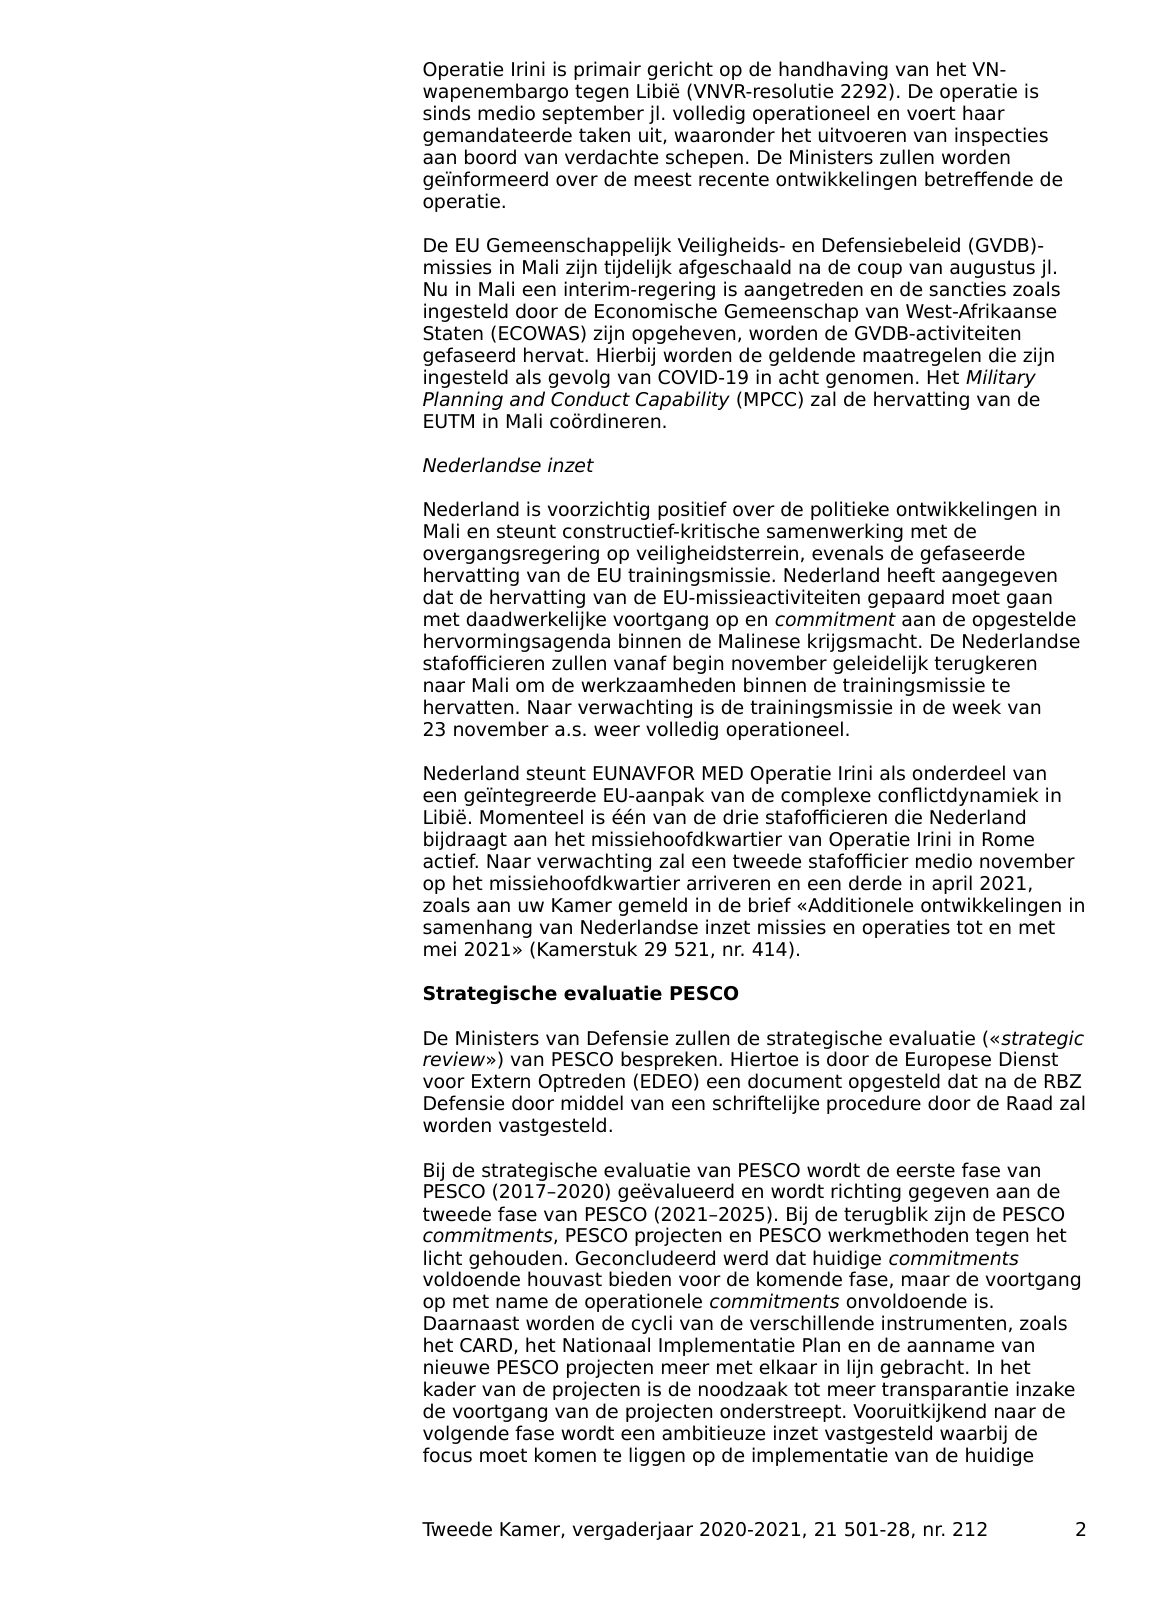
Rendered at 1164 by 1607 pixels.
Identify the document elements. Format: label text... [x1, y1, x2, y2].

text Bij de strategische evaluatie van PESCO wordt de eerste fase van PESCO (2017–2020) geëvalueerd en wordt richting gegeven aan de tweede fase van PESCO (2021–2025). Bij de terugblik zijn de PESCO commitments, PESCO projecten en PESCO werkmethoden tegen het licht gehouden. Geconcludeerd werd dat huidige commitments voldoende houvast bieden voor de komende fase, maar de voortgang op met name de operationele commitments onvoldoende is. Daarnaast worden de cycli van de verschillende instrumenten, zoals het CARD, het Nationaal Implementatie Plan en de aanname van nieuwe PESCO projecten meer met elkaar in lijn gebracht. In het kader van de projecten is de noodzaak tot meer transparantie inzake de voortgang van de projecten onderstreept. Vooruitkijkend naar de volgende fase wordt een ambitieuze inzet vastgesteld waarbij de focus moet komen te liggen op de implementatie van de huidige [422, 1159, 1087, 1467]
text Nederland steunt EUNAVFOR MED Operatie Irini als onderdeel van een geïntegreerde EU-aanpak van de complexe conflictdynamiek in Libië. Momenteel is één van de drie stafofficieren die Nederland bijdraagt aan het missiehoofdkwartier van Operatie Irini in Rome actief. Naar verwachting zal een tweede stafofficier medio november op het missiehoofdkwartier arriveren en een derde in april 2021, zoals aan uw Kamer gemeld in de brief «Additionele ontwikkelingen in samenhang van Nederlandse inzet missies en operaties tot en met mei 2021» (Kamerstuk 29 521, nr. 414). [422, 763, 1087, 961]
text De Ministers van Defensie zullen de strategische evaluatie («strategic review») van PESCO bespreken. Hiertoe is door de Europese Dienst voor Extern Optreden (EDEO) een document opgesteld dat na de RBZ Defensie door middel van een schriftelijke procedure door de Raad zal worden vastgesteld. [422, 1027, 1087, 1137]
text Nederland is voorzichtig positief over de politieke ontwikkelingen in Mali en steunt constructief-kritische samenwerking met de overgangsregering op veiligheidsterrein, evenals de gefaseerde hervatting van de EU trainingsmissie. Nederland heeft aangegeven dat de hervatting van de EU-missieactiviteiten gepaard moet gaan met daadwerkelijke voortgang op en commitment aan de opgestelde hervormingsagenda binnen de Malinese krijgsmacht. De Nederlandse stafofficieren zullen vanaf begin november geleidelijk terugkeren naar Mali om de werkzaamheden binnen de trainingsmissie te hervatten. Naar verwachting is de trainingsmissie in de week van 23 november a.s. weer volledig operationeel. [422, 499, 1087, 741]
subtitle Nederlandse inzet [422, 455, 1087, 477]
subtitle Strategische evaluatie PESCO [422, 983, 1087, 1005]
text Operatie Irini is primair gericht op de handhaving van het VN-wapenembargo tegen Libië (VNVR-resolutie 2292). De operatie is sinds medio september jl. volledig operationeel en voert haar gemandateerde taken uit, waaronder het uitvoeren van inspecties aan boord van verdachte schepen. De Ministers zullen worden geïnformeerd over de meest recente ontwikkelingen betreffende de operatie. [422, 59, 1087, 213]
text De EU Gemeenschappelijk Veiligheids- en Defensiebeleid (GVDB)-missies in Mali zijn tijdelijk afgeschaald na de coup van augustus jl. Nu in Mali een interim-regering is aangetreden en de sancties zoals ingesteld door de Economische Gemeenschap van West-Afrikaanse Staten (ECOWAS) zijn opgeheven, worden de GVDB-activiteiten gefaseerd hervat. Hierbij worden de geldende maatregelen die zijn ingesteld als gevolg van COVID-19 in acht genomen. Het Military Planning and Conduct Capability (MPCC) zal de hervatting van de EUTM in Mali coördineren. [422, 235, 1087, 433]
